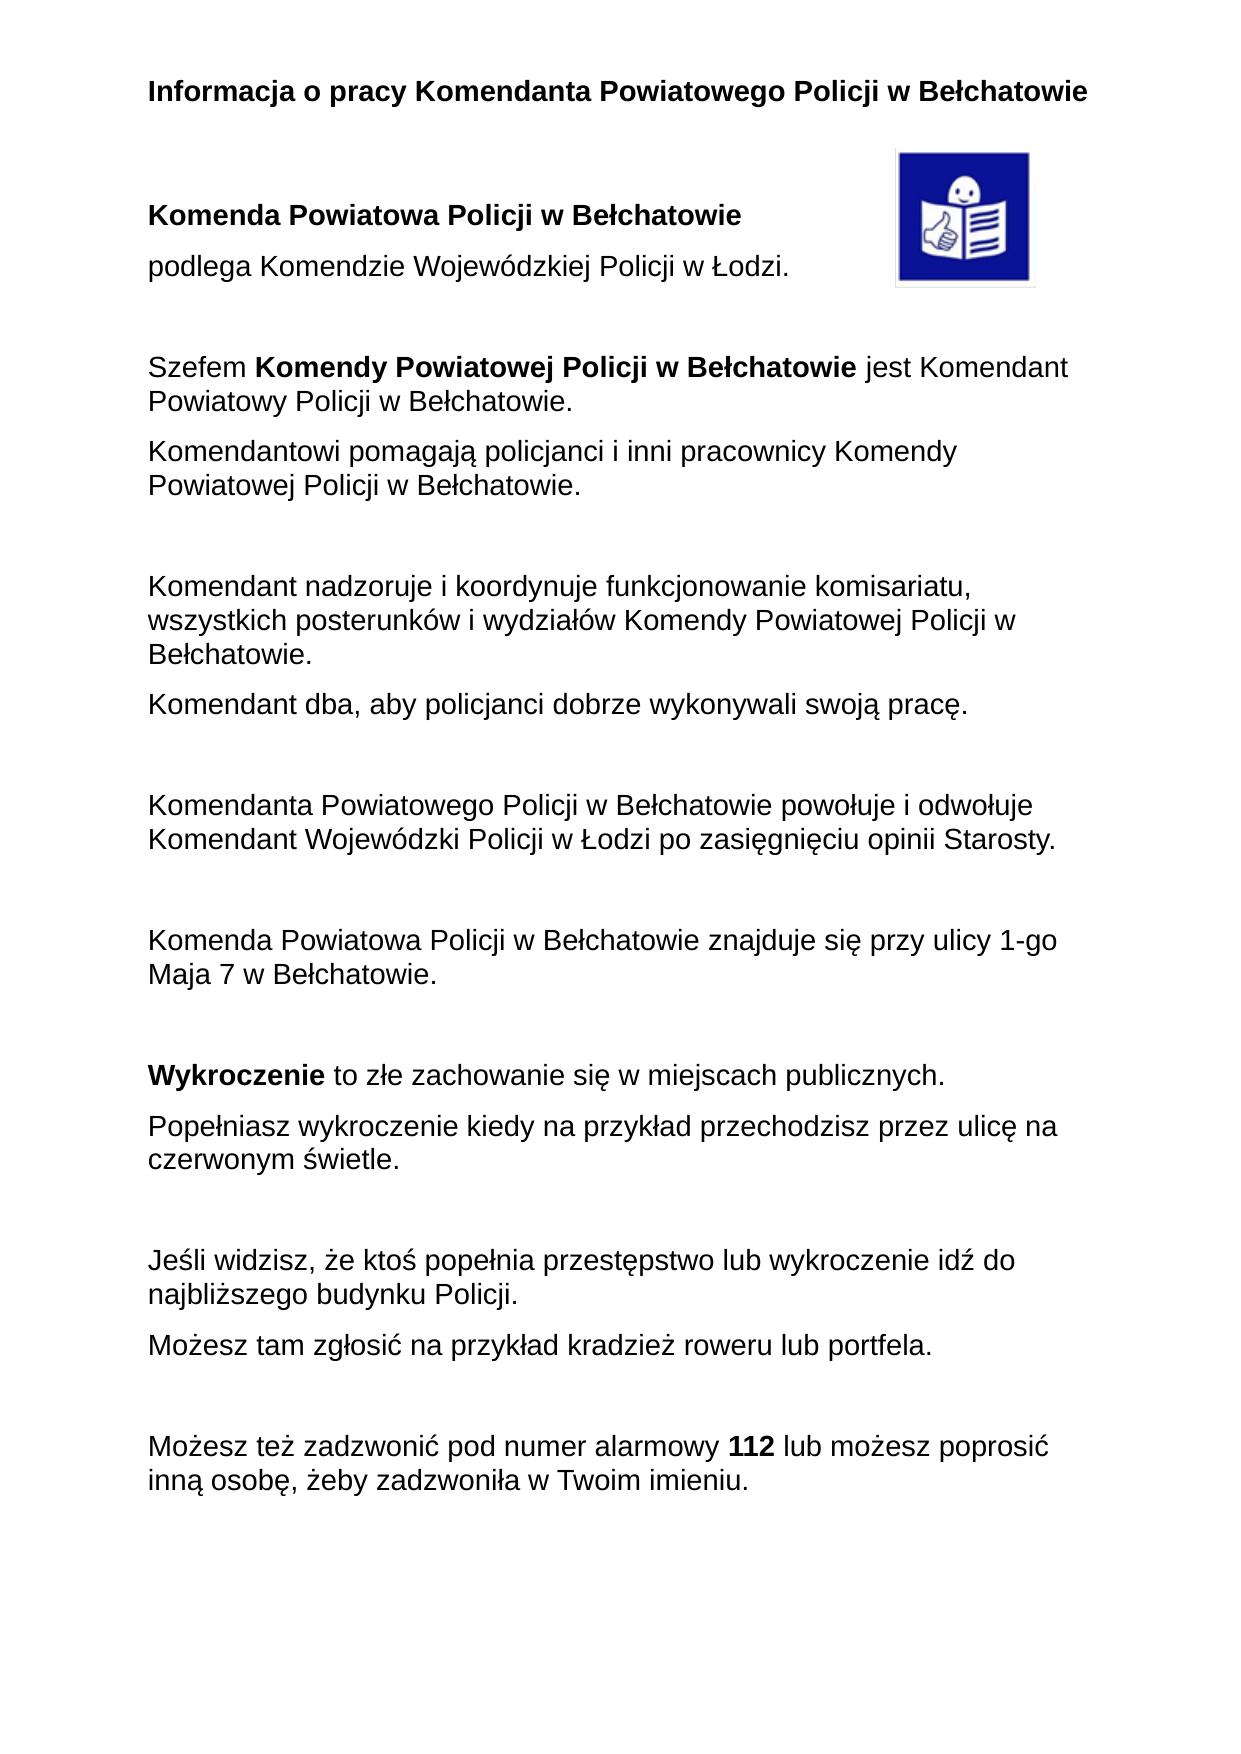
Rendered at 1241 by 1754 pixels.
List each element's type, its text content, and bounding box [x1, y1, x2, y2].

text Komendanta Powiatowego Policji w Bełchatowie powołuje i odwołuje Komendant Wojewódzki Policji w Łodzi po zasięgnięciu opinii Starosty. [148, 788, 1093, 856]
text Komendant nadzoruje i koordynuje funkcjonowanie komisariatu, wszystkich posterunków i wydziałów Komendy Powiatowej Policji w Bełchatowie. [148, 569, 1093, 670]
text Jeśli widzisz, że ktoś popełnia przestępstwo lub wykroczenie idź do najbliższego budynku Policji. [148, 1243, 1093, 1311]
text Wykroczenie to złe zachowanie się w miejscach publicznych. [148, 1058, 1093, 1092]
text Komendant dba, aby policjanci dobrze wykonywali swoją pracę. [148, 687, 1093, 721]
picture [894, 148, 1036, 289]
text Możesz też zadzwonić pod numer alarmowy 112 lub możesz poprosić inną osobę, żeby zadzwoniła w Twoim imieniu. [148, 1429, 1093, 1496]
text Szefem Komendy Powiatowej Policji w Bełchatowie jest Komendant Powiatowy Policji w Bełchatowie. [148, 350, 1093, 417]
text Komendantowi pomagają policjanci i inni pracownicy Komendy Powiatowej Policji w Bełchatowie. [148, 434, 1093, 501]
text Możesz tam zgłosić na przykład kradzież roweru lub portfela. [148, 1328, 1093, 1361]
text podlega Komendzie Wojewódzkiej Policji w Łodzi. [148, 249, 894, 282]
text [1036, 198, 1093, 232]
text Komenda Powiatowa Policji w Bełchatowie znajduje się przy ulicy 1-go Maja 7 w Bełchatowie. [148, 923, 1093, 991]
text Komenda Powiatowa Policji w Bełchatowie [148, 198, 894, 232]
text [1036, 249, 1093, 282]
text Popełniasz wykroczenie kiedy na przykład przechodzisz przez ulicę na czerwonym świetle. [148, 1108, 1093, 1176]
